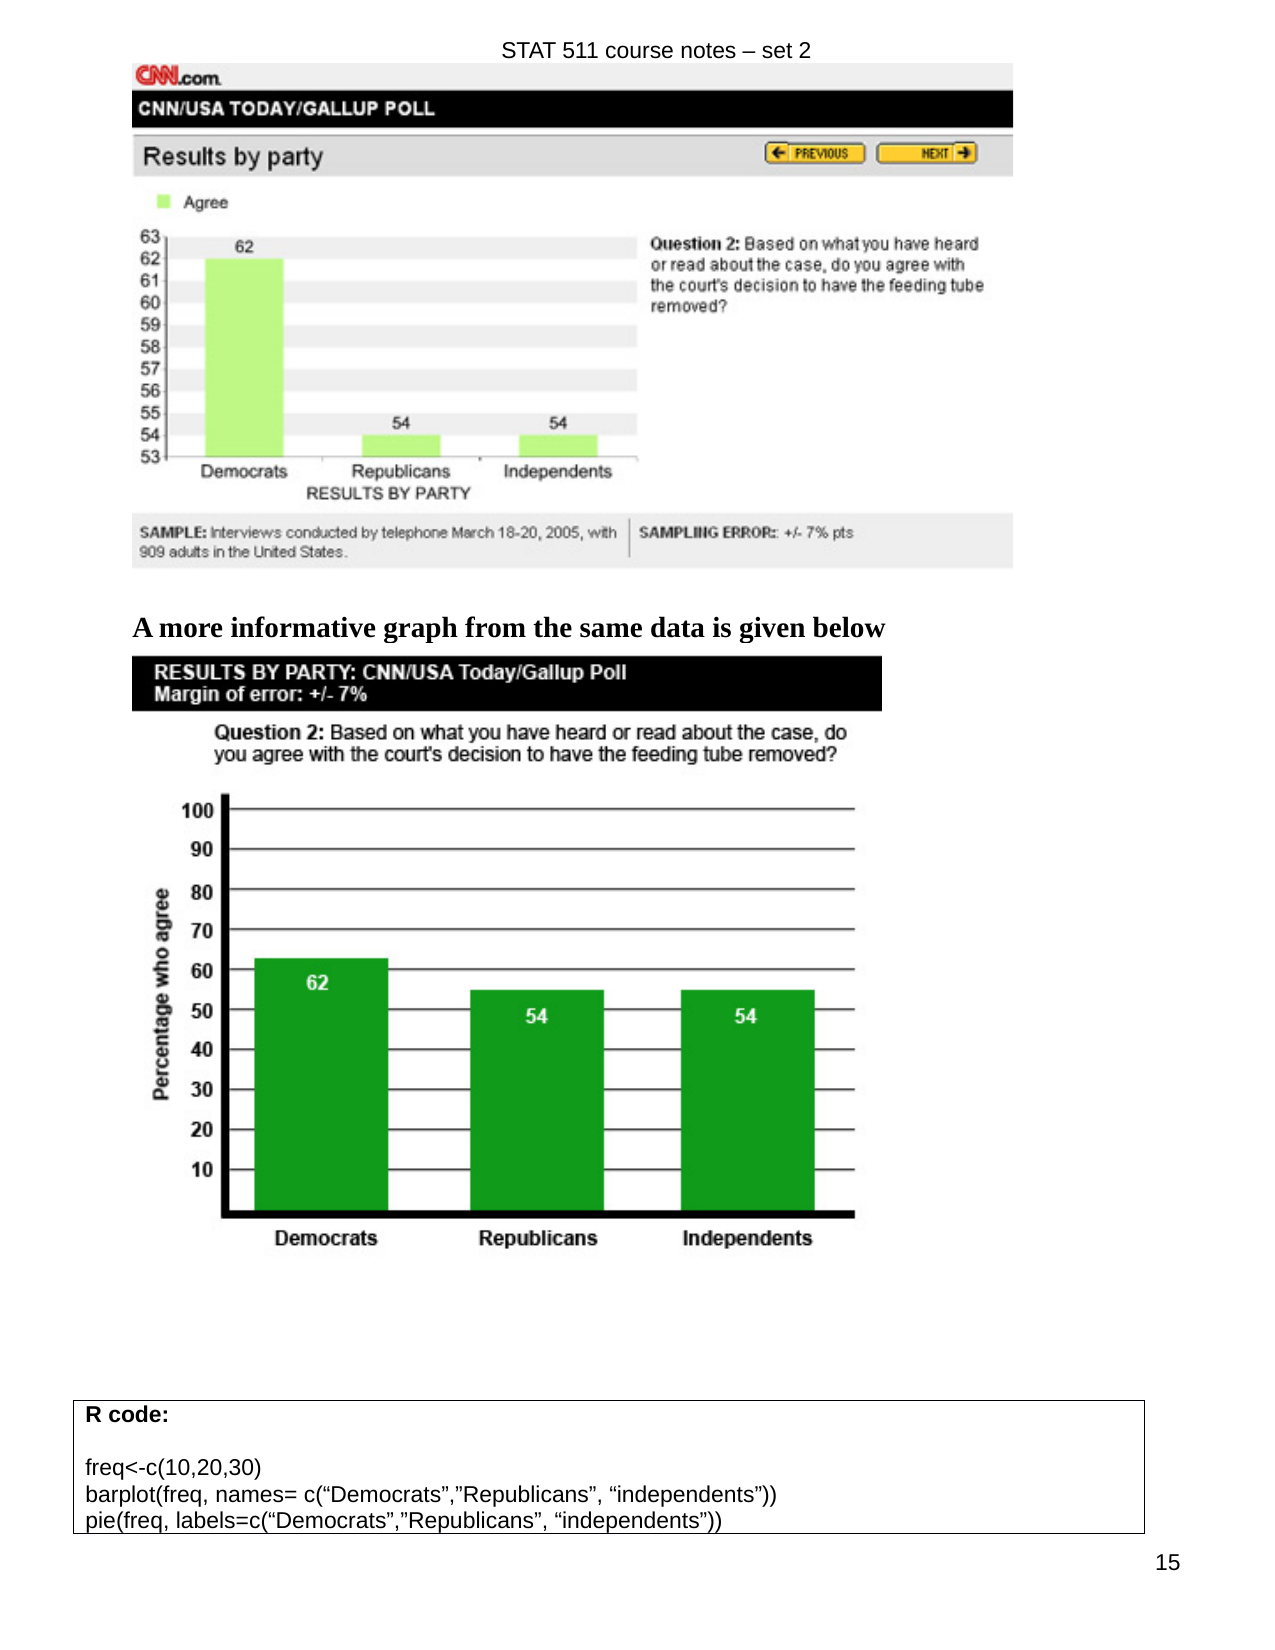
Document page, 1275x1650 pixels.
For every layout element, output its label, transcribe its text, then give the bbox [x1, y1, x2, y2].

text A more informative graph from the same data is given below [85, 610, 1181, 643]
picture [132, 643, 882, 1269]
picture [132, 63, 1014, 577]
table_header R code: freq<-c(10,20,30) barplot(freq, names= c(“Democrats”,”Republicans”, “independents”)) pie(freq, labels=c(“Democrats”,”Republicans”, “independents”)) [74, 1401, 1144, 1533]
